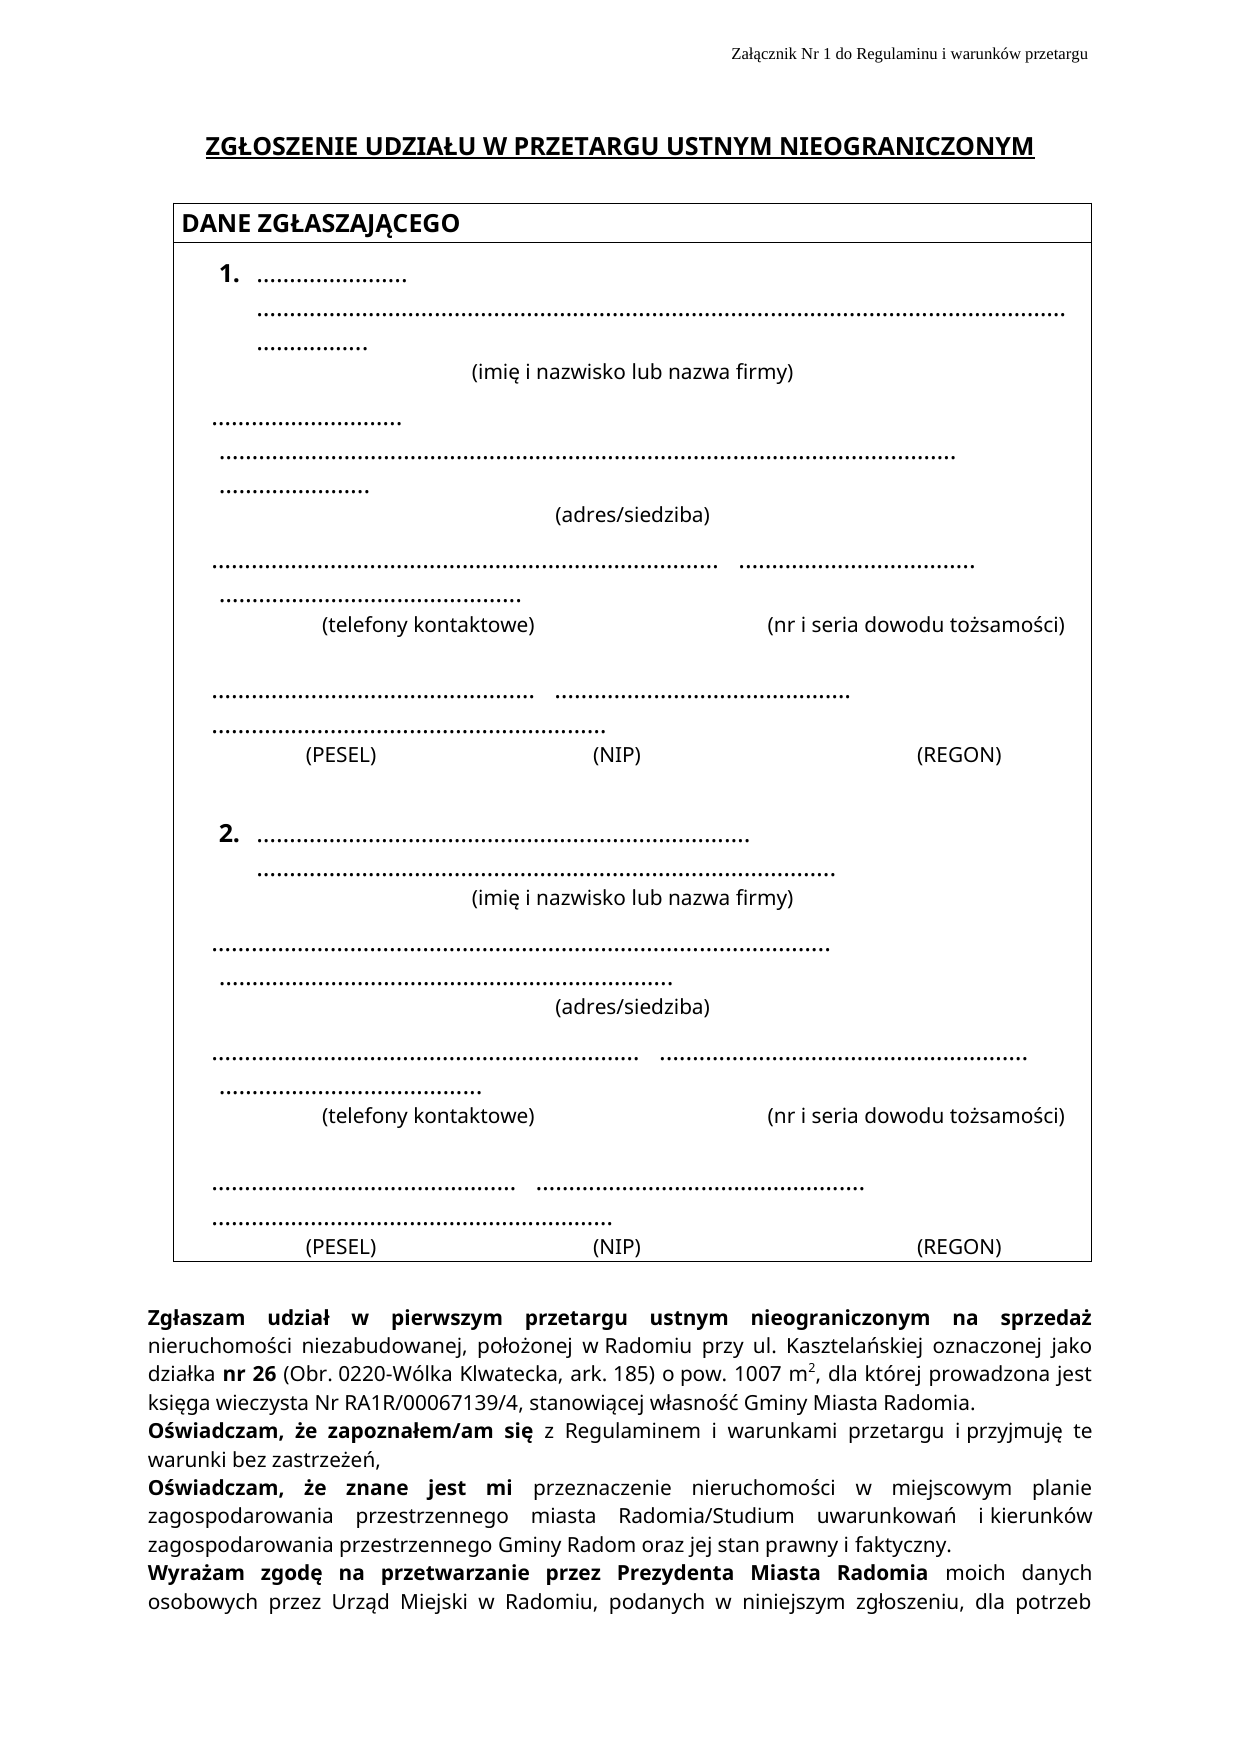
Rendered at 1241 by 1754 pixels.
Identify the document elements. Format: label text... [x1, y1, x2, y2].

table_cell …………………..………………………………………………………………………………………………………………………….. (imię i nazwisko lub nazwa firmy) ………………………..………………………………………………………………………………………………….………………….. (adres/siedziba) ……………………..…………………………………………… .……………………………..……………………….……………... (telefony kontaktowe) (nr i seria dowodu tożsamości) ………..…..………………….……..… ………………..……………………. …………………………………………………… (PESEL) (NIP) (REGON) …………………..…………………………………………….…………………………………………………………..……………….. (imię i nazwisko lub nazwa firmy) ………………………..………………………………………………………..……………………………………….………………….. (adres/siedziba) …………………………………..…………………… .……………………………………………….………………….……………... (telefony kontaktowe) (nr i seria dowodu tożsamości) ………..…..………..........……..… …………………….……………………. ………………………………………….………… (PESEL) (NIP) (REGON) [174, 243, 1091, 1261]
text Zgłaszam udział w pierwszym przetargu ustnym nieograniczonym na sprzedaż nieruchomości niezabudowanej, położonej w Radomiu przy ul. Kasztelańskiej oznaczonej jako działka nr 26 (Obr. 0220-Wólka Klwatecka, ark. 185) o pow. 1007 m2, dla której prowadzona jest księga wieczysta Nr RA1R/00067139/4, stanowiącej własność Gminy Miasta Radomia. [148, 1303, 1093, 1416]
text Oświadczam, że zapoznałem/am się z Regulaminem i warunkami przetargu i przyjmuję te warunki bez zastrzeżeń, [148, 1416, 1093, 1473]
text ZGŁOSZENIE UDZIAŁU W PRZETARGU USTNYM NIEOGRANICZONYM [148, 128, 1093, 162]
table_header DANE ZGŁASZAJĄCEGO [174, 204, 1091, 242]
text Wyrażam zgodę na przetwarzanie przez Prezydenta Miasta Radomia moich danych osobowych przez Urząd Miejski w Radomiu, podanych w niniejszym zgłoszeniu, dla potrzeb [148, 1558, 1093, 1615]
text Załącznik Nr 1 do Regulaminu i warunków przetargu [731, 44, 1112, 63]
text Oświadczam, że znane jest mi przeznaczenie nieruchomości w miejscowym planie zagospodarowania przestrzennego miasta Radomia/Studium uwarunkowań i kierunków zagospodarowania przestrzennego Gminy Radom oraz jej stan prawny i faktyczny. [148, 1473, 1093, 1558]
